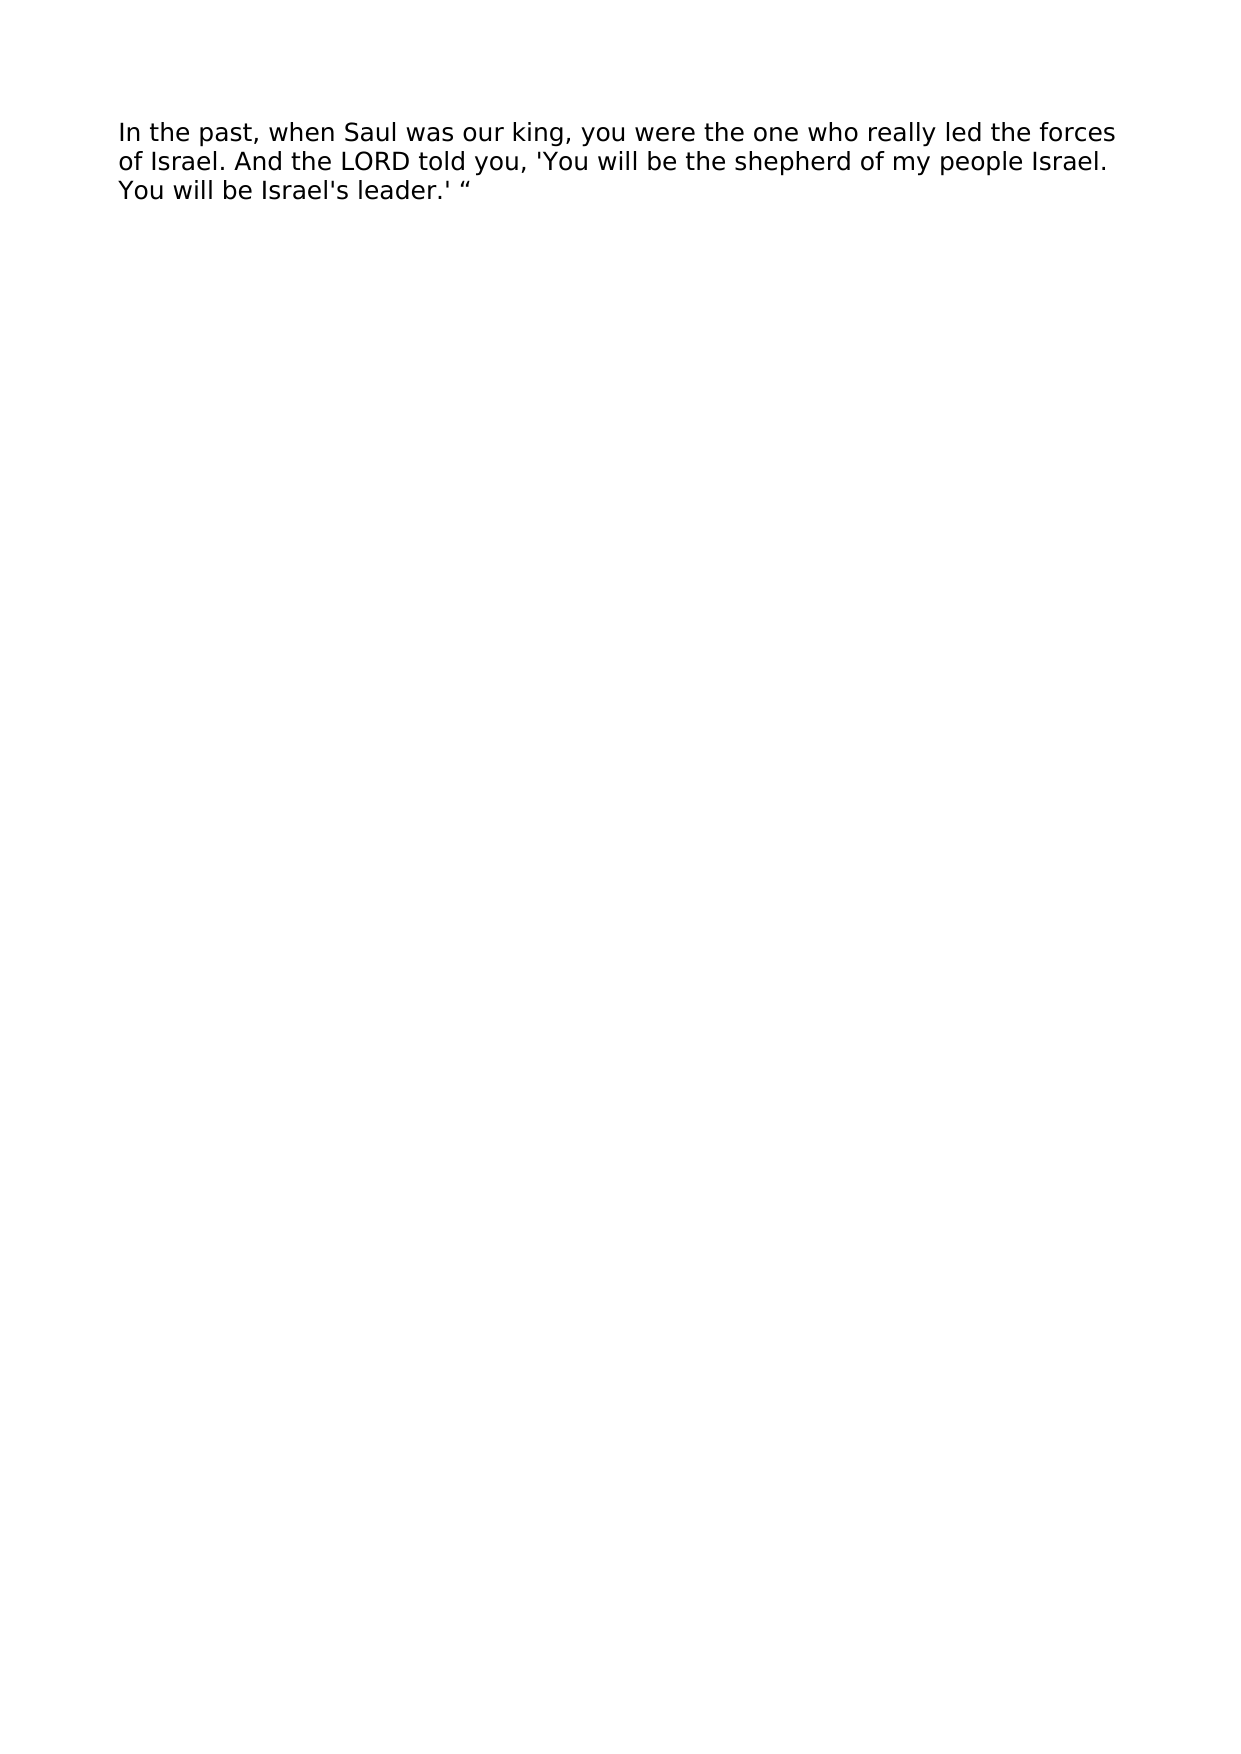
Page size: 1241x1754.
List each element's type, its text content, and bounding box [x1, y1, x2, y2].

text In the past, when Saul was our king, you were the one who really led the forces of Israel. And the LORD told you, 'You will be the shepherd of my people Israel. You will be Israel's leader.' “ [118, 118, 1122, 206]
